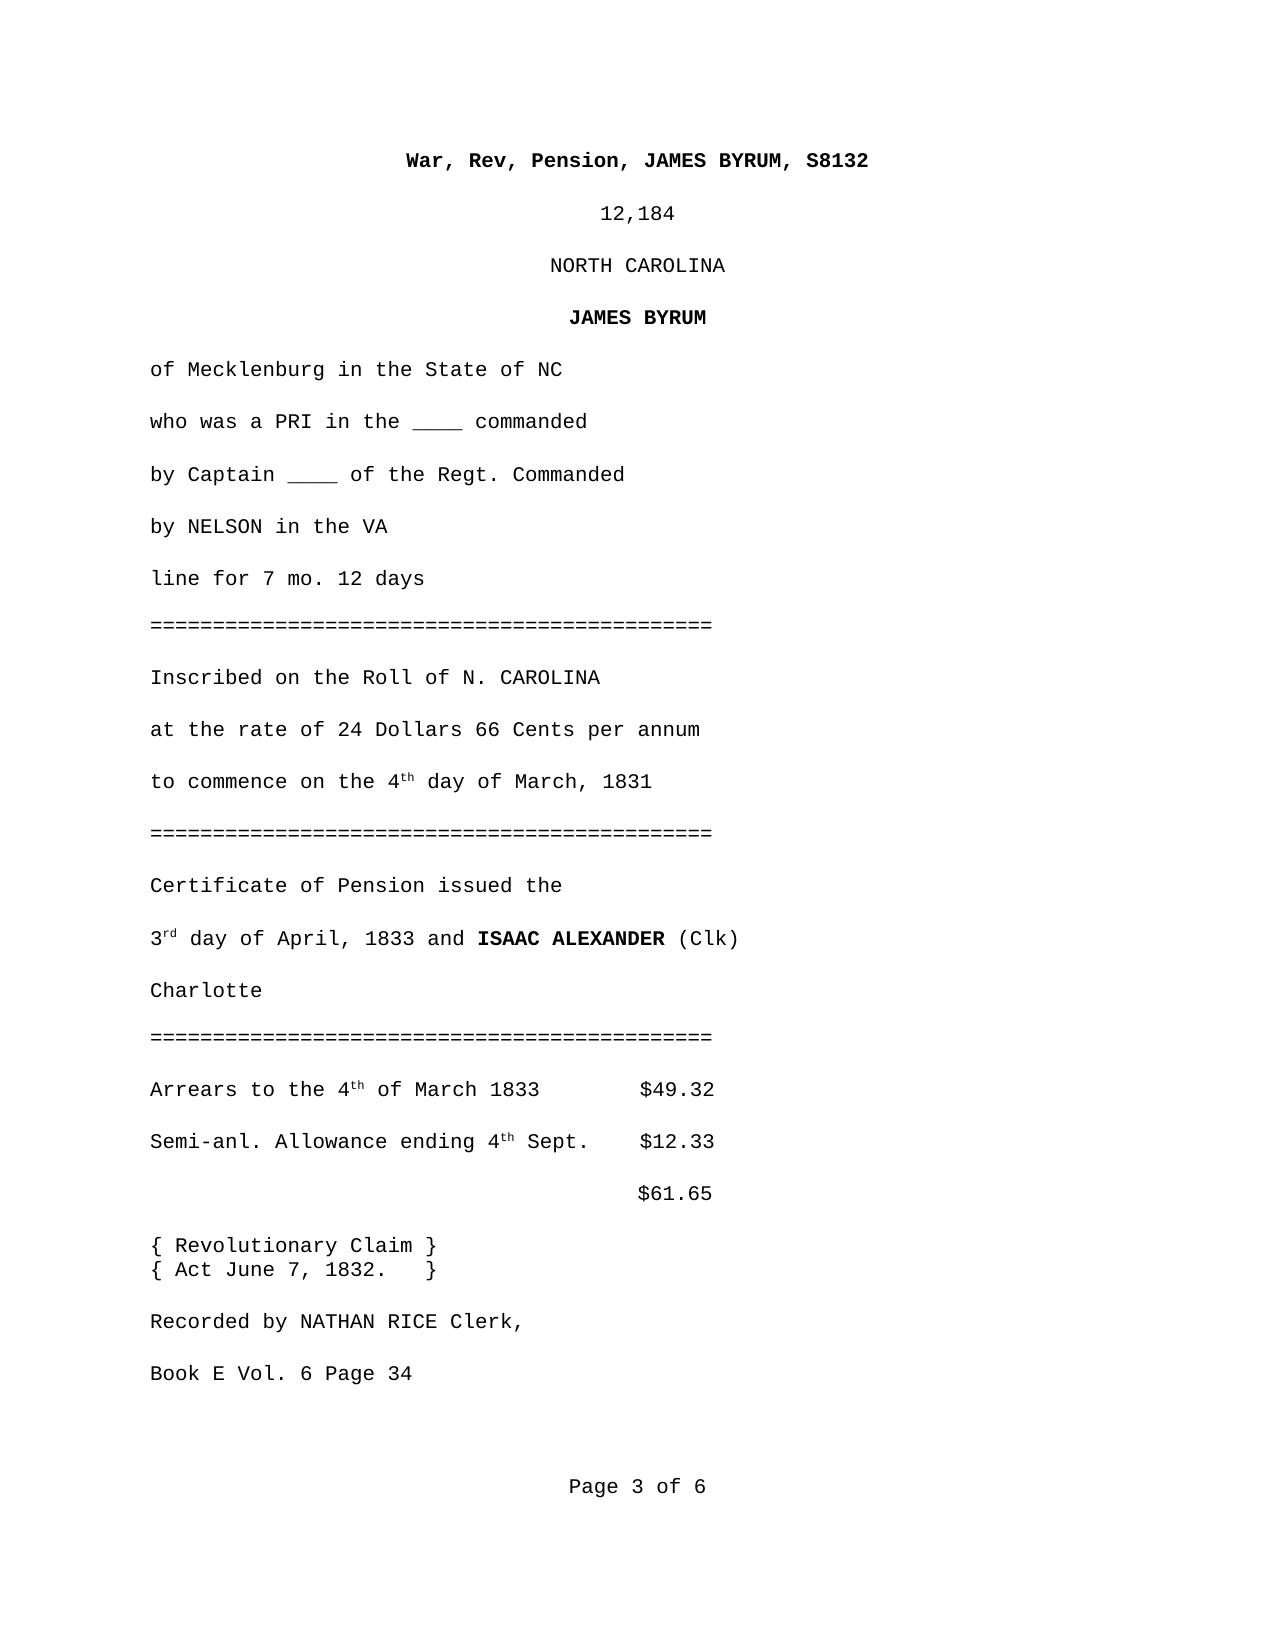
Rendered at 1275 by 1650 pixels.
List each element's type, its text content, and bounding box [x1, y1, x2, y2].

text 12,184 [150, 203, 1125, 227]
text ============================================= [150, 1027, 1125, 1051]
text who was a PRI in the ____ commanded [150, 411, 1125, 435]
text to commence on the 4th day of March, 1831 [150, 771, 1125, 795]
text Charlotte [150, 979, 1125, 1003]
text by NELSON in the VA [150, 516, 1125, 539]
text Recorded by Nathan Rice Clerk, [150, 1311, 1125, 1334]
text { Revolutionary Claim } [150, 1235, 1125, 1259]
text NORTH CAROLINA [150, 255, 1125, 279]
text James byrum [150, 307, 1125, 331]
text Book E Vol. 6 Page 34 [150, 1363, 1125, 1387]
text $61.65 [150, 1183, 1125, 1207]
text line for 7 mo. 12 days [150, 568, 1125, 591]
text Semi-anl. Allowance ending 4th Sept. $12.33 [150, 1131, 1125, 1155]
text { Act June 7, 1832. } [150, 1259, 1125, 1282]
text of Mecklenburg in the State of NC [150, 359, 1125, 383]
text Inscribed on the Roll of N. CAROLINA [150, 667, 1125, 691]
text by Captain ____ of the Regt. Commanded [150, 463, 1125, 487]
text 3rd day of April, 1833 and Isaac Alexander (Clk) [150, 927, 1125, 951]
text Arrears to the 4th of March 1833 $49.32 [150, 1079, 1125, 1103]
text ============================================= [150, 615, 1125, 639]
text at the rate of 24 Dollars 66 Cents per annum [150, 719, 1125, 743]
text Certificate of Pension issued the [150, 875, 1125, 899]
text ============================================= [150, 823, 1125, 847]
